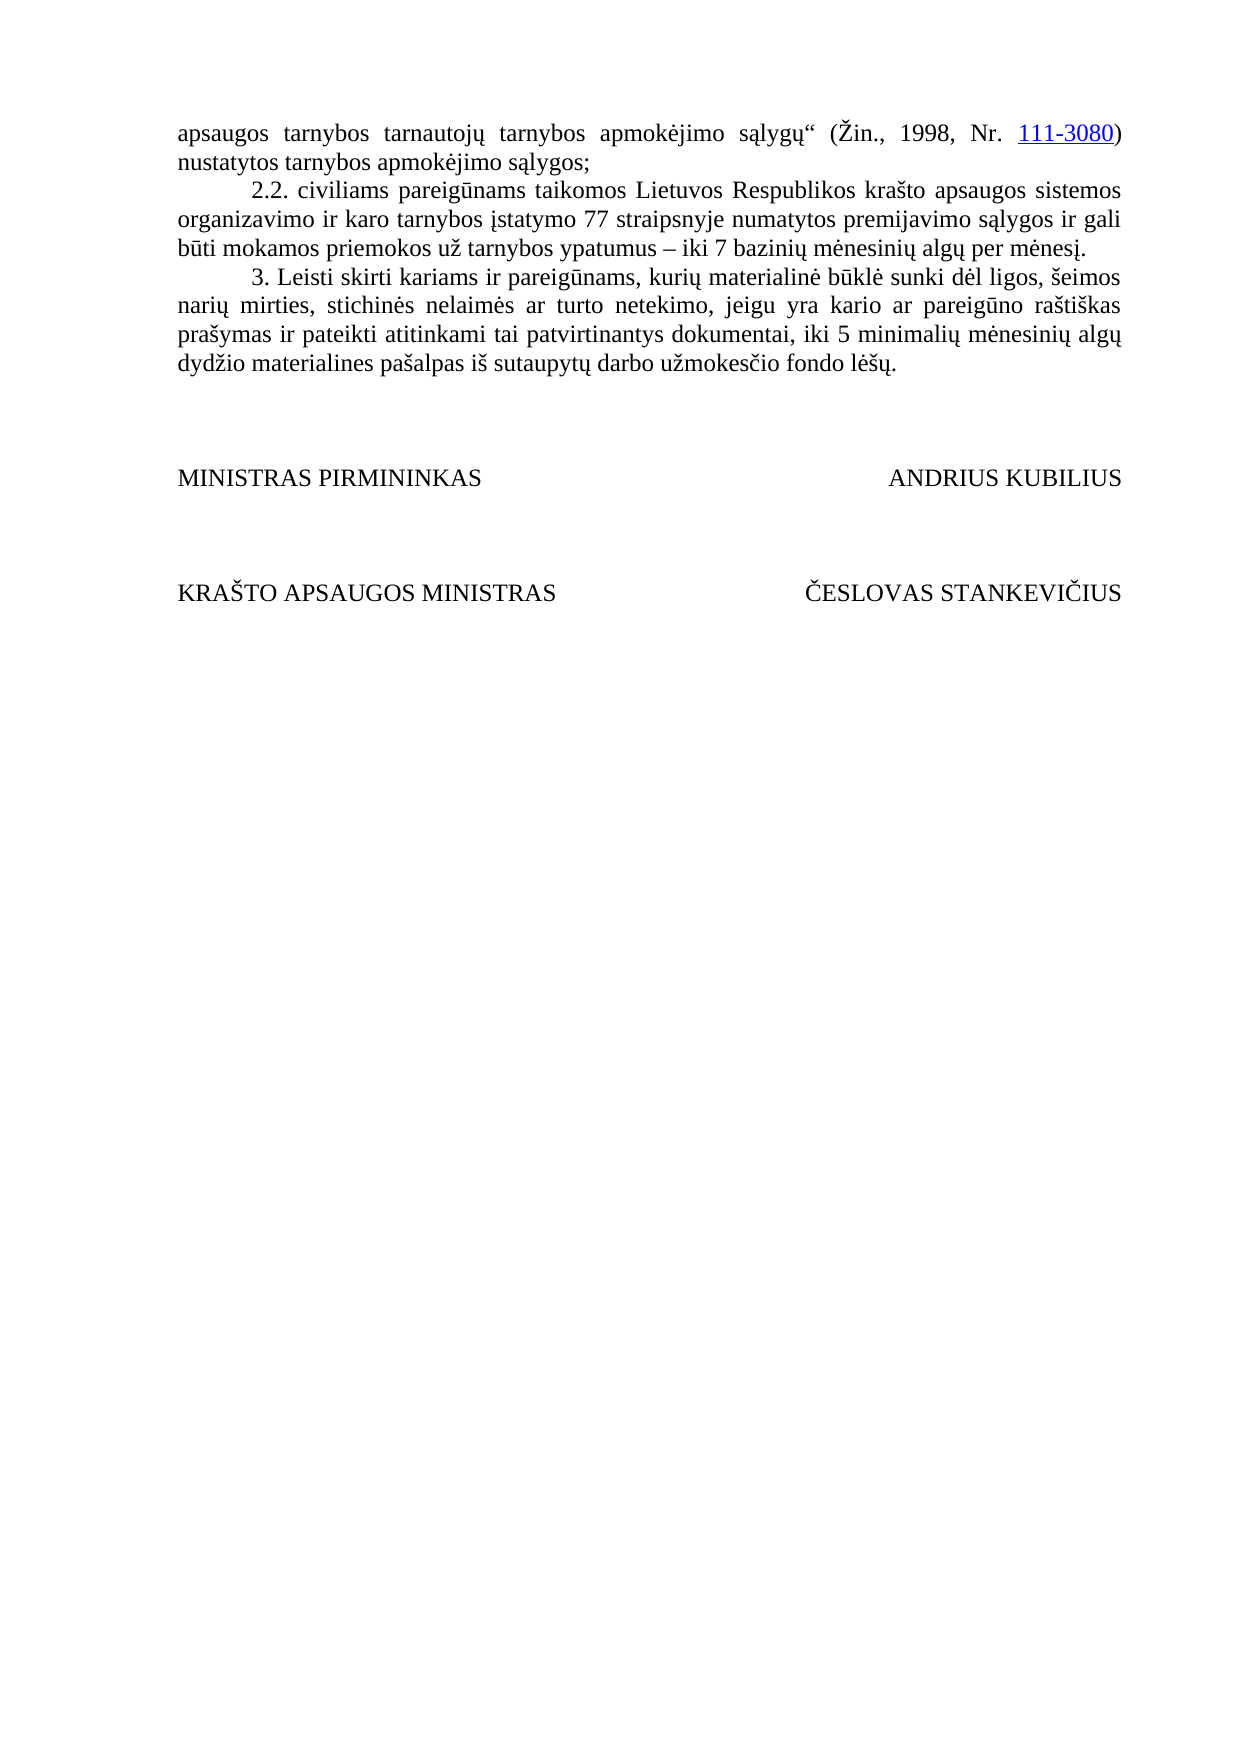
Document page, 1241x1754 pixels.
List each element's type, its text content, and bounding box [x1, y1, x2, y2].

text KRAŠTO APSAUGOS MINISTRAS ČESLOVAS STANKEVIČIUS [177, 578, 1122, 607]
text apsaugos tarnybos tarnautojų tarnybos apmokėjimo sąlygų“ (Žin., 1998, Nr. 111-3080) nustatytos tarnybos apmokėjimo sąlygos; [177, 118, 1122, 176]
text 2.2. civiliams pareigūnams taikomos Lietuvos Respublikos krašto apsaugos sistemos organizavimo ir karo tarnybos įstatymo 77 straipsnyje numatytos premijavimo sąlygos ir gali būti mokamos priemokos už tarnybos ypatumus – iki 7 bazinių mėnesinių algų per mėnesį. [177, 176, 1122, 262]
text 3. Leisti skirti kariams ir pareigūnams, kurių materialinė būklė sunki dėl ligos, šeimos narių mirties, stichinės nelaimės ar turto netekimo, jeigu yra kario ar pareigūno raštiškas prašymas ir pateikti atitinkami tai patvirtinantys dokumentai, iki 5 minimalių mėnesinių algų dydžio materialines pašalpas iš sutaupytų darbo užmokesčio fondo lėšų. [177, 262, 1122, 377]
text MINISTRAS PIRMININKAS ANDRIUS KUBILIUS [177, 463, 1122, 492]
